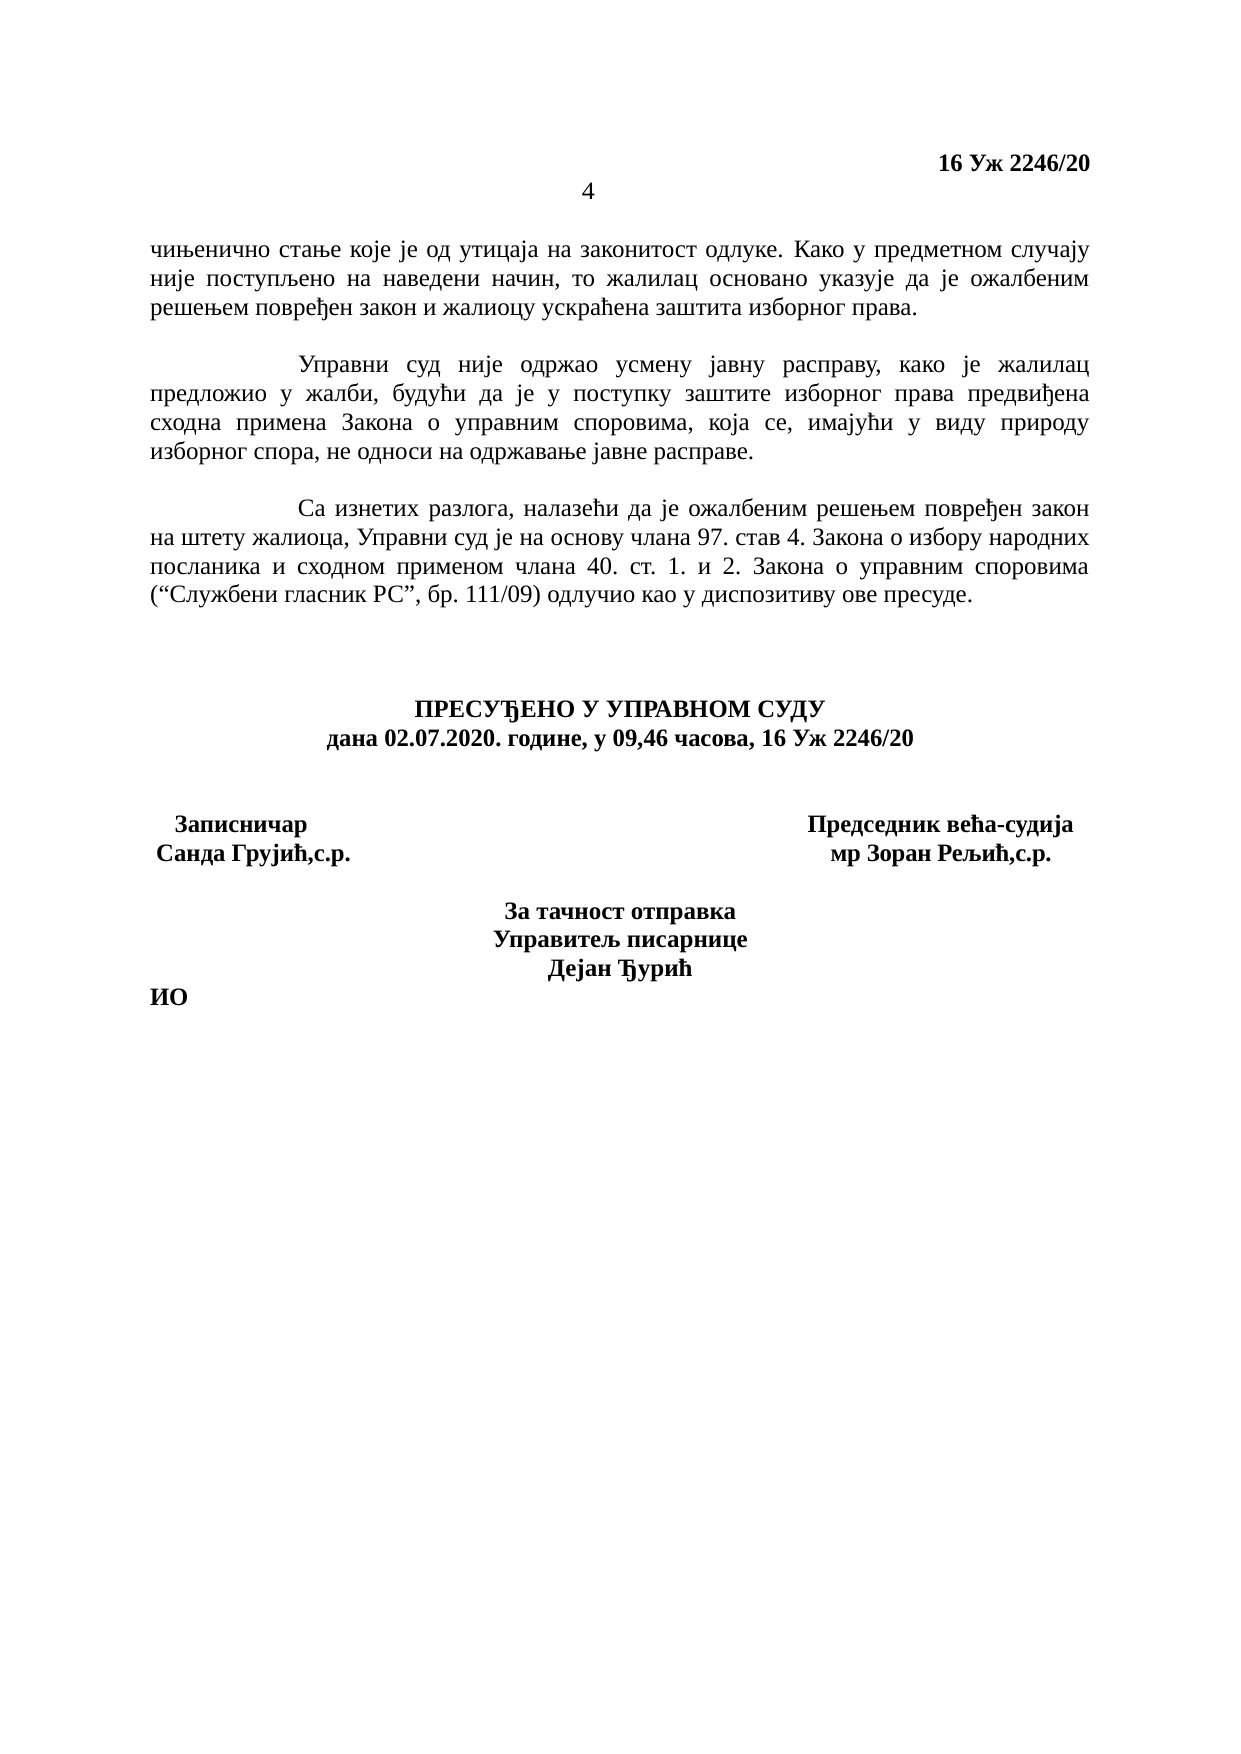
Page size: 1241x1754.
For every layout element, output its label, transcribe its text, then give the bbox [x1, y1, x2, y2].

text Дејан Ђурић [150, 953, 1090, 982]
text ИО [150, 982, 1090, 1011]
text Управитељ писарнице [150, 924, 1090, 953]
text чињенично стање које је од утицаја на законитост одлуке. Како у предметном случају није поступљено на наведени начин, то жалилац основано указује да је ожалбеним решењем повређен закон и жалиоцу ускраћена заштита изборног права. [150, 234, 1090, 321]
text За тачност отправка [150, 896, 1090, 924]
text Записничар Председник већа-судија [150, 809, 1090, 838]
text Управни суд није одржао усмену јавну расправу, како је жалилац предложио у жалби, будући да је у поступку заштите изборног права предвиђена сходна примена Закона о управним споровима, која се, имајући у виду природу изборног спора, не односи на одржавање јавне расправе. [150, 349, 1090, 464]
text ПРЕСУЂЕНО У УПРАВНОМ СУДУ [150, 694, 1090, 723]
text дана 02.07.2020. године, у 09,46 часова, 16 Уж 2246/20 [150, 723, 1090, 752]
text Са изнетих разлога, налазећи да је ожалбеним решењем повређен закон на штету жалиоца, Управни суд је на основу члана 97. став 4. Закона о избору народних посланика и сходном применом члана 40. ст. 1. и 2. Закона о управним споровима (“Службени гласник РС”, бр. 111/09) одлучио као у диспозитиву ове пресуде. [150, 493, 1090, 608]
text Санда Грујић,с.р. мр Зоран Рељић,с.р. [150, 838, 1090, 867]
